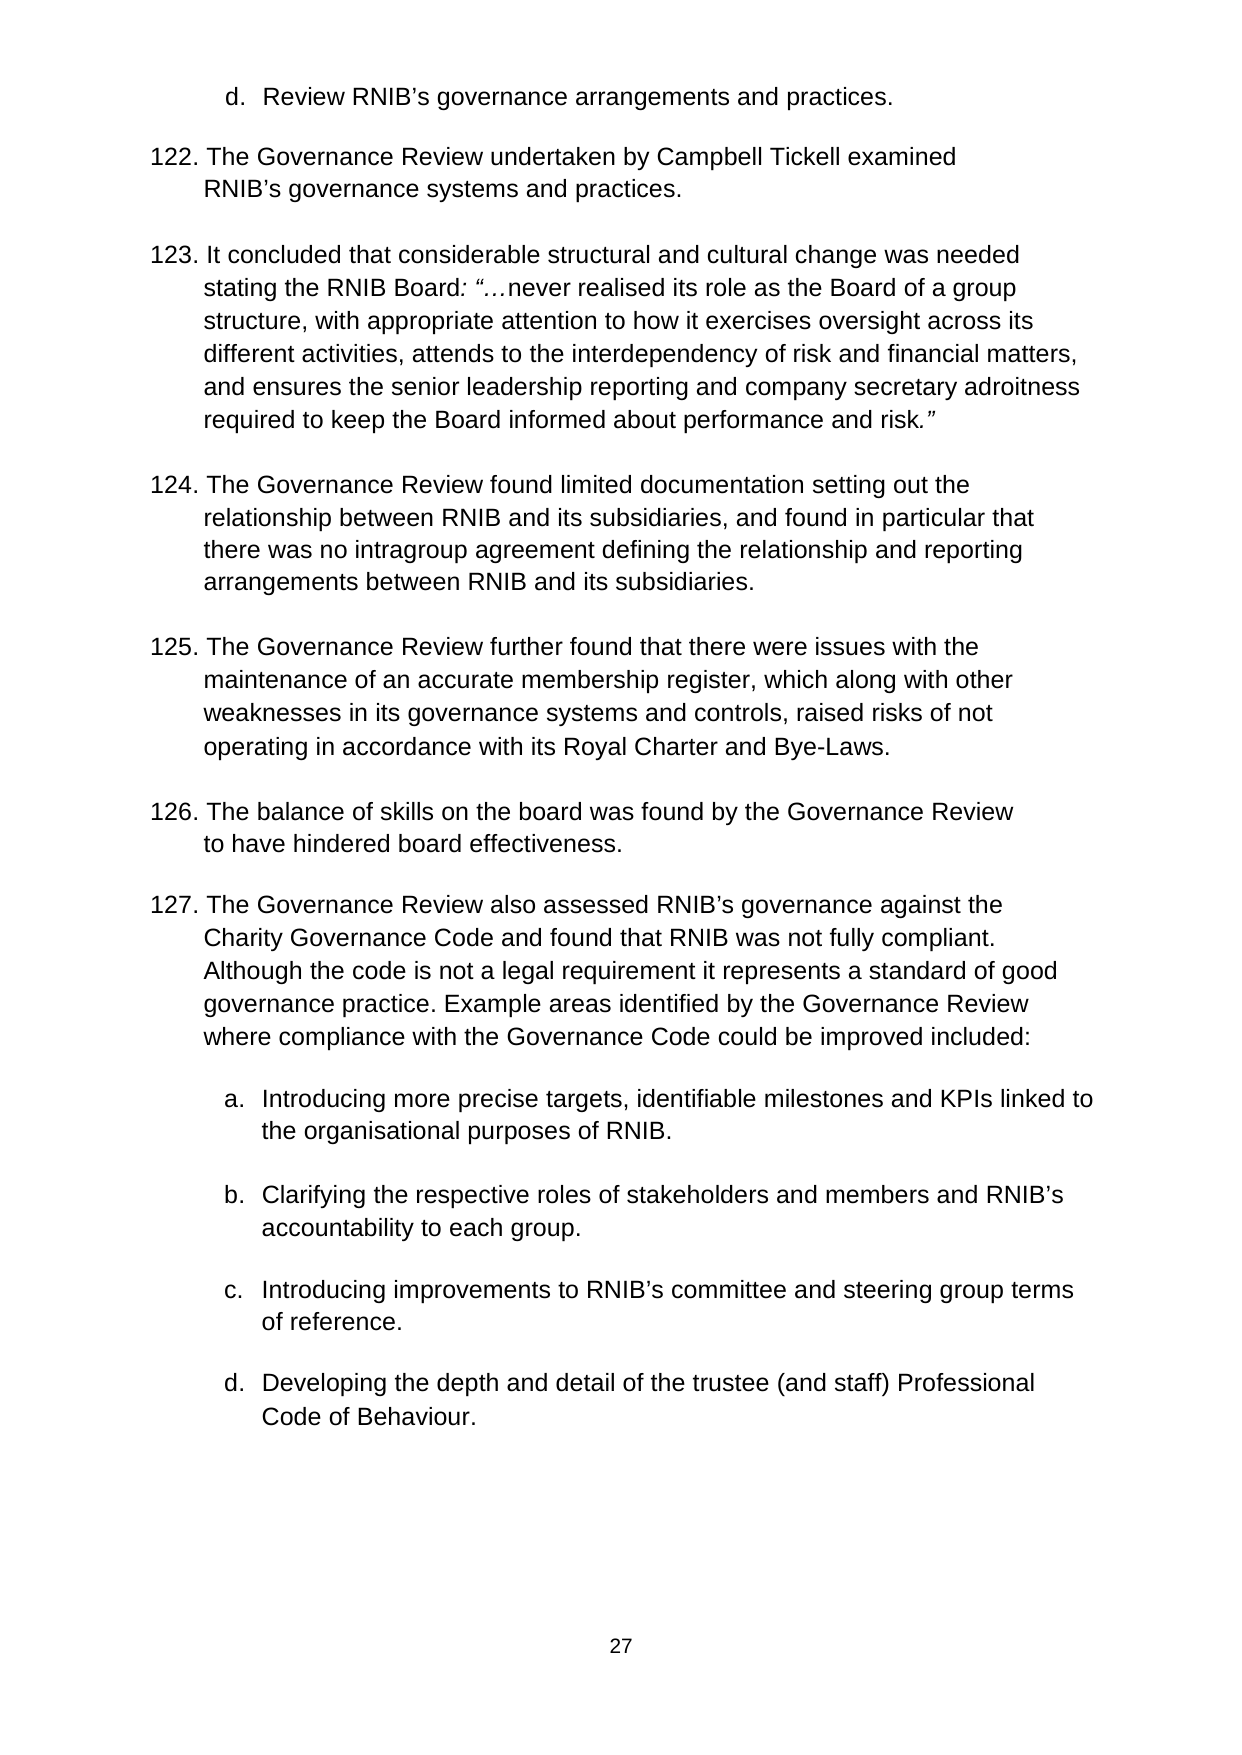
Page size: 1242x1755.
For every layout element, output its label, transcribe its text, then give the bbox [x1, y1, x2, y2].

text 126. The balance of skills on the board was found by the Governance Review to have hindered board effectiveness. [150, 796, 1039, 857]
text a. Introducing more precise targets, identifiable milestones and KPIs linked to the organisational purposes of RNIB. [224, 1084, 1094, 1145]
text 127. The Governance Review also assessed RNIB’s governance against the Charity Governance Code and found that RNIB was not fully compliant. Although the code is not a legal requirement it represents a standard of good governance practice. Example areas identified by the Governance Review where compliance with the Governance Code could be improved included: [150, 890, 1087, 1051]
text b. Clarifying the respective roles of stakeholders and members and RNIB’s accountability to each group. [224, 1180, 1065, 1242]
text d. Developing the depth and detail of the trustee (and staff) Professional [224, 1368, 1102, 1397]
text Code of Behaviour. [261, 1401, 1102, 1430]
text c. Introducing improvements to RNIB’s committee and steering group terms of reference. [224, 1275, 1075, 1336]
text 122. The Governance Review undertaken by Campbell Tickell examined RNIB’s governance systems and practices. [150, 142, 1040, 203]
text d. Review RNIB’s governance arrangements and practices. [225, 81, 1102, 110]
text 125. The Governance Review further found that there were issues with the maintenance of an accurate membership register, which along with other weaknesses in its governance systems and controls, raised risks of not operating in accordance with its Royal Charter and Bye-Laws. [150, 632, 1014, 760]
text 124. The Governance Review found limited documentation setting out the relationship between RNIB and its subsidiaries, and found in particular that there was no intragroup agreement defining the relationship and reporting arrangements between RNIB and its subsidiaries. [150, 470, 1035, 596]
text 123. It concluded that considerable structural and cultural change was needed stating the RNIB Board: “…never realised its role as the Board of a group structure, with appropriate attention to how it exercises oversight across its different activities, attends to the interdependency of risk and financial matters, and ensures the senior leadership reporting and company secretary adroitness required to keep the Board informed about performance and risk.” [150, 240, 1081, 434]
